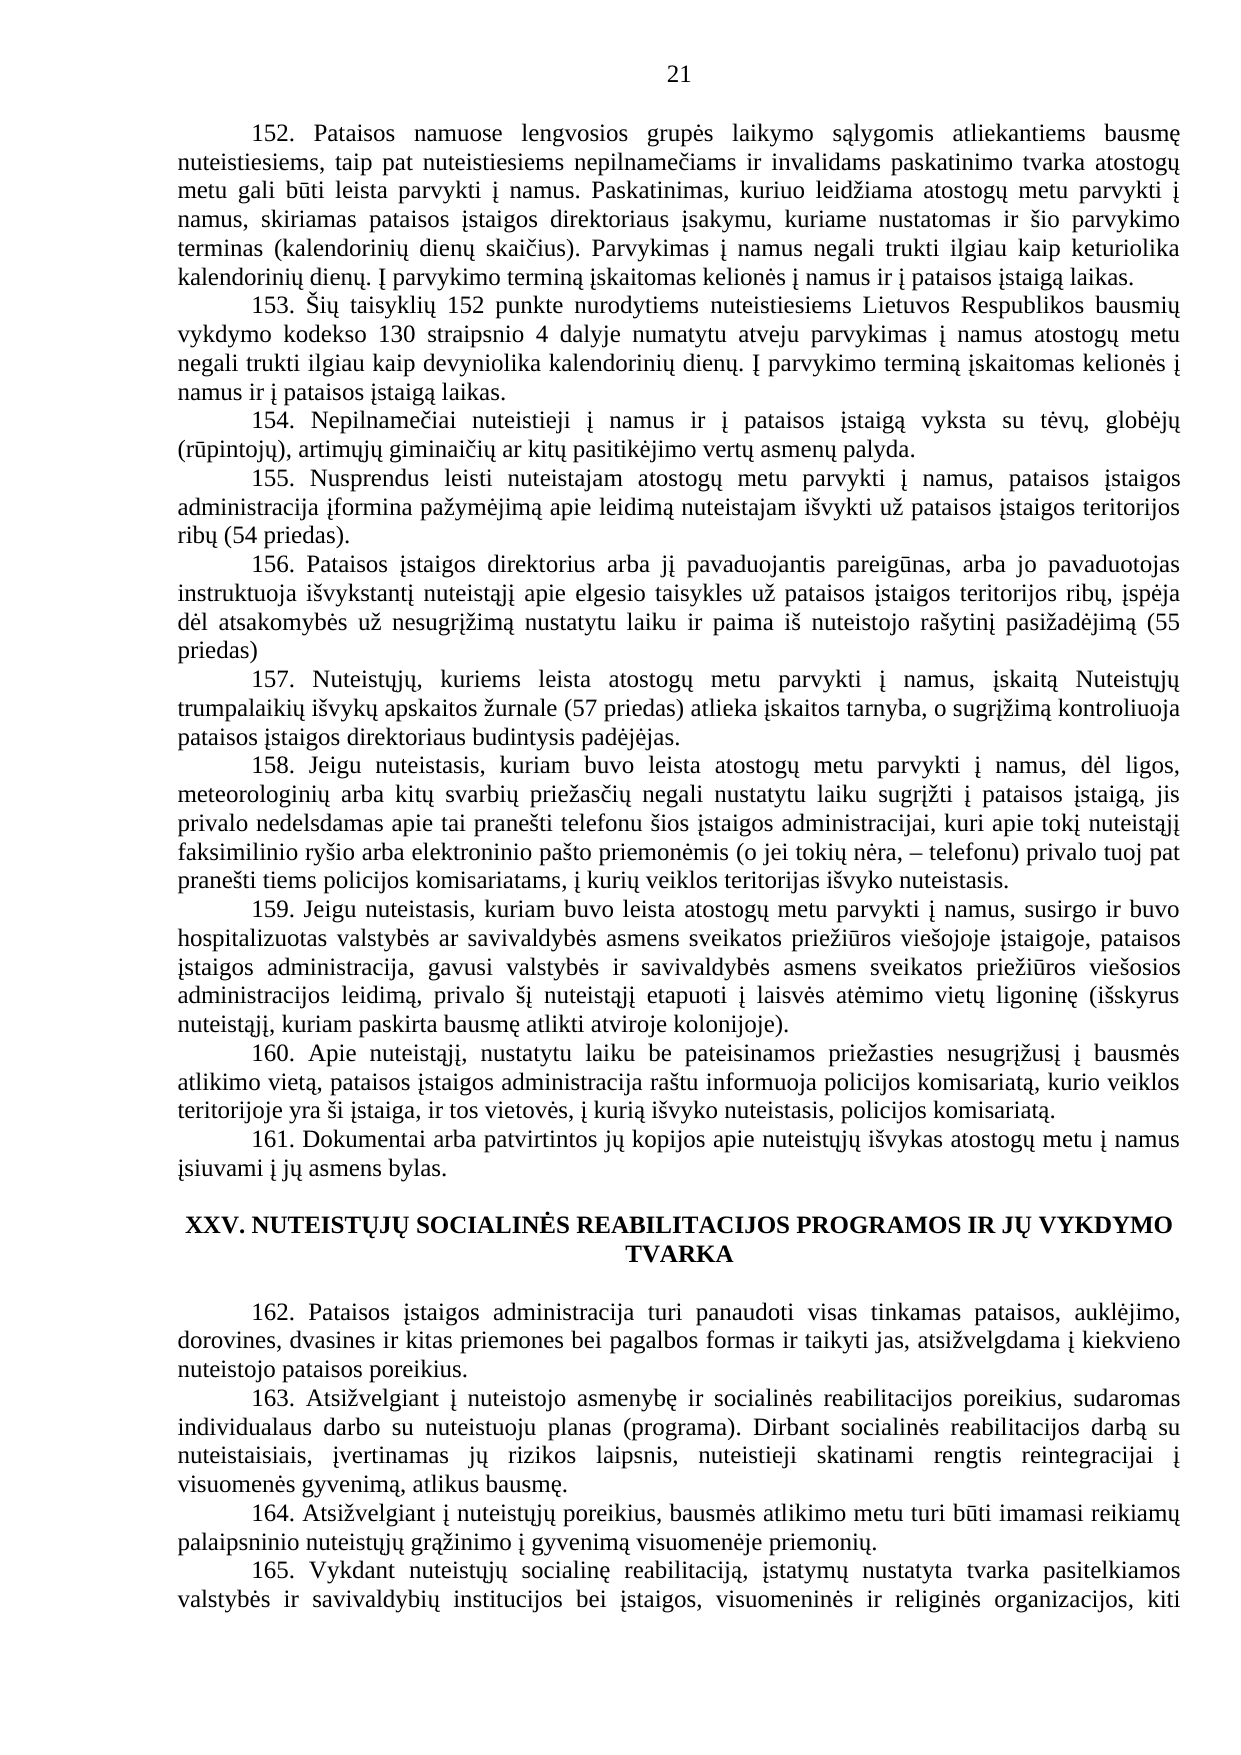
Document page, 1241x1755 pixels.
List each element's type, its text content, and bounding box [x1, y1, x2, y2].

text 152. Pataisos namuose lengvosios grupės laikymo sąlygomis atliekantiems bausmę nuteistiesiems, taip pat nuteistiesiems nepilnamečiams ir invalidams paskatinimo tvarka atostogų metu gali būti leista parvykti į namus. Paskatinimas, kuriuo leidžiama atostogų metu parvykti į namus, skiriamas pataisos įstaigos direktoriaus įsakymu, kuriame nustatomas ir šio parvykimo terminas (kalendorinių dienų skaičius). Parvykimas į namus negali trukti ilgiau kaip keturiolika kalendorinių dienų. Į parvykimo terminą įskaitomas kelionės į namus ir į pataisos įstaigą laikas. [177, 118, 1181, 291]
text 158. Jeigu nuteistasis, kuriam buvo leista atostogų metu parvykti į namus, dėl ligos, meteorologinių arba kitų svarbių priežasčių negali nustatytu laiku sugrįžti į pataisos įstaigą, jis privalo nedelsdamas apie tai pranešti telefonu šios įstaigos administracijai, kuri apie tokį nuteistąjį faksimilinio ryšio arba elektroninio pašto priemonėmis (o jei tokių nėra, – telefonu) privalo tuoj pat pranešti tiems policijos komisariatams, į kurių veiklos teritorijas išvyko nuteistasis. [177, 751, 1181, 894]
text 159. Jeigu nuteistasis, kuriam buvo leista atostogų metu parvykti į namus, susirgo ir buvo hospitalizuotas valstybės ar savivaldybės asmens sveikatos priežiūros viešojoje įstaigoje, pataisos įstaigos administracija, gavusi valstybės ir savivaldybės asmens sveikatos priežiūros viešosios administracijos leidimą, privalo šį nuteistąjį etapuoti į laisvės atėmimo vietų ligoninę (išskyrus nuteistąjį, kuriam paskirta bausmę atlikti atviroje kolonijoje). [177, 894, 1181, 1038]
text 165. Vykdant nuteistųjų socialinę reabilitaciją, įstatymų nustatyta tvarka pasitelkiamos valstybės ir savivaldybių institucijos bei įstaigos, visuomeninės ir religinės organizacijos, kiti [177, 1556, 1181, 1613]
text XXV. NUTEISTŲJŲ SOCIALINĖS REABILITACIJOS PROGRAMOS IR JŲ VYKDYMO TVARKA [177, 1211, 1181, 1268]
text 155. Nusprendus leisti nuteistajam atostogų metu parvykti į namus, pataisos įstaigos administracija įformina pažymėjimą apie leidimą nuteistajam išvykti už pataisos įstaigos teritorijos ribų (54 priedas). [177, 463, 1181, 549]
text 164. Atsižvelgiant į nuteistųjų poreikius, bausmės atlikimo metu turi būti imamasi reikiamų palaipsninio nuteistųjų grąžinimo į gyvenimą visuomenėje priemonių. [177, 1498, 1181, 1556]
text 163. Atsižvelgiant į nuteistojo asmenybę ir socialinės reabilitacijos poreikius, sudaromas individualaus darbo su nuteistuoju planas (programa). Dirbant socialinės reabilitacijos darbą su nuteistaisiais, įvertinamas jų rizikos laipsnis, nuteistieji skatinami rengtis reintegracijai į visuomenės gyvenimą, atlikus bausmę. [177, 1383, 1181, 1498]
text 162. Pataisos įstaigos administracija turi panaudoti visas tinkamas pataisos, auklėjimo, dorovines, dvasines ir kitas priemones bei pagalbos formas ir taikyti jas, atsižvelgdama į kiekvieno nuteistojo pataisos poreikius. [177, 1297, 1181, 1383]
text 160. Apie nuteistąjį, nustatytu laiku be pateisinamos priežasties nesugrįžusį į bausmės atlikimo vietą, pataisos įstaigos administracija raštu informuoja policijos komisariatą, kurio veiklos teritorijoje yra ši įstaiga, ir tos vietovės, į kurią išvyko nuteistasis, policijos komisariatą. [177, 1038, 1181, 1124]
text 154. Nepilnamečiai nuteistieji į namus ir į pataisos įstaigą vyksta su tėvų, globėjų (rūpintojų), artimųjų giminaičių ar kitų pasitikėjimo vertų asmenų palyda. [177, 406, 1181, 463]
text 161. Dokumentai arba patvirtintos jų kopijos apie nuteistųjų išvykas atostogų metu į namus įsiuvami į jų asmens bylas. [177, 1124, 1181, 1182]
text 156. Pataisos įstaigos direktorius arba jį pavaduojantis pareigūnas, arba jo pavaduotojas instruktuoja išvykstantį nuteistąjį apie elgesio taisykles už pataisos įstaigos teritorijos ribų, įspėja dėl atsakomybės už nesugrįžimą nustatytu laiku ir paima iš nuteistojo rašytinį pasižadėjimą (55 priedas) [177, 549, 1181, 664]
text 157. Nuteistųjų, kuriems leista atostogų metu parvykti į namus, įskaitą Nuteistųjų trumpalaikių išvykų apskaitos žurnale (57 priedas) atlieka įskaitos tarnyba, o sugrįžimą kontroliuoja pataisos įstaigos direktoriaus budintysis padėjėjas. [177, 664, 1181, 751]
text 153. Šių taisyklių 152 punkte nurodytiems nuteistiesiems Lietuvos Respublikos bausmių vykdymo kodekso 130 straipsnio 4 dalyje numatytu atveju parvykimas į namus atostogų metu negali trukti ilgiau kaip devyniolika kalendorinių dienų. Į parvykimo terminą įskaitomas kelionės į namus ir į pataisos įstaigą laikas. [177, 291, 1181, 406]
